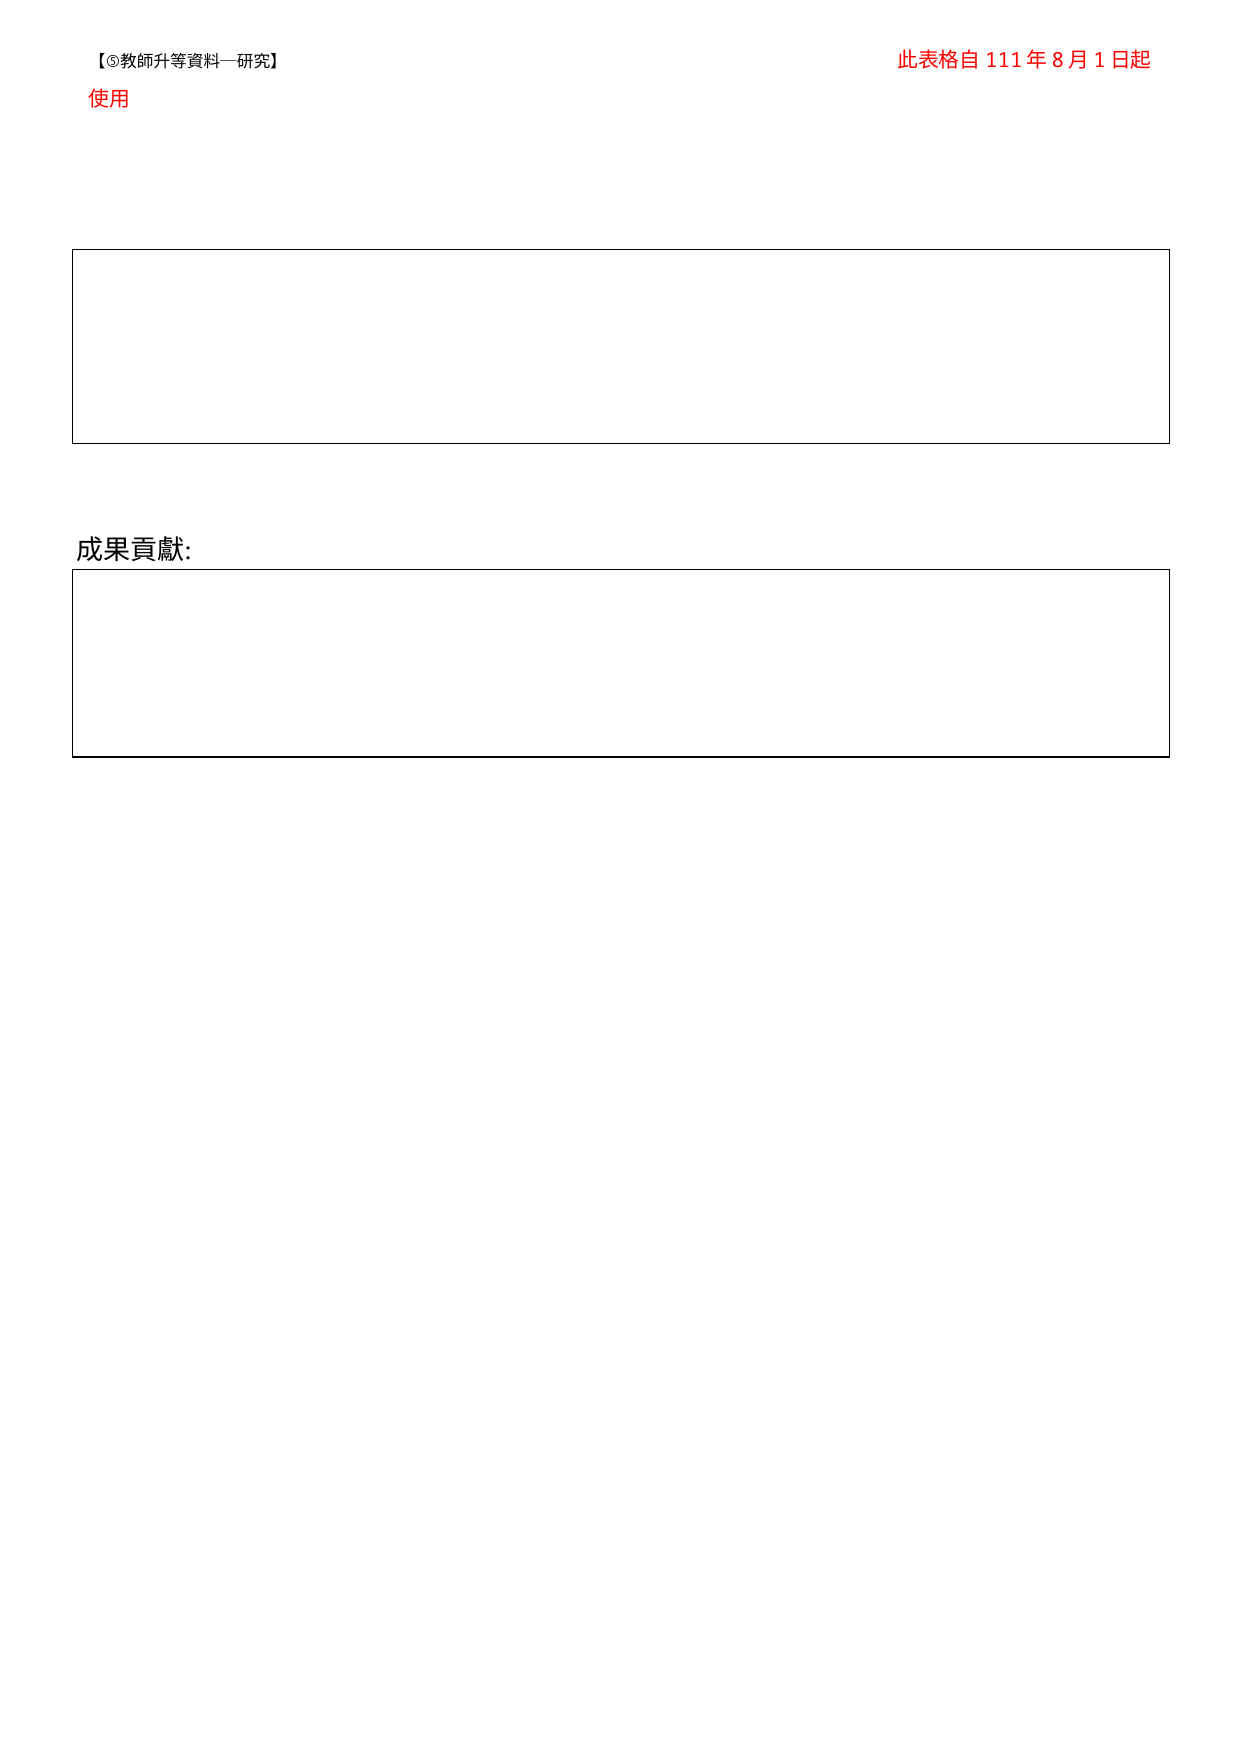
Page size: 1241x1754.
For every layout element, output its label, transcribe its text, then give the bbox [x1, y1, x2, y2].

table_cell 成果貢獻: [73, 444, 1169, 569]
table_cell [73, 250, 1169, 443]
table_cell [73, 570, 1169, 756]
